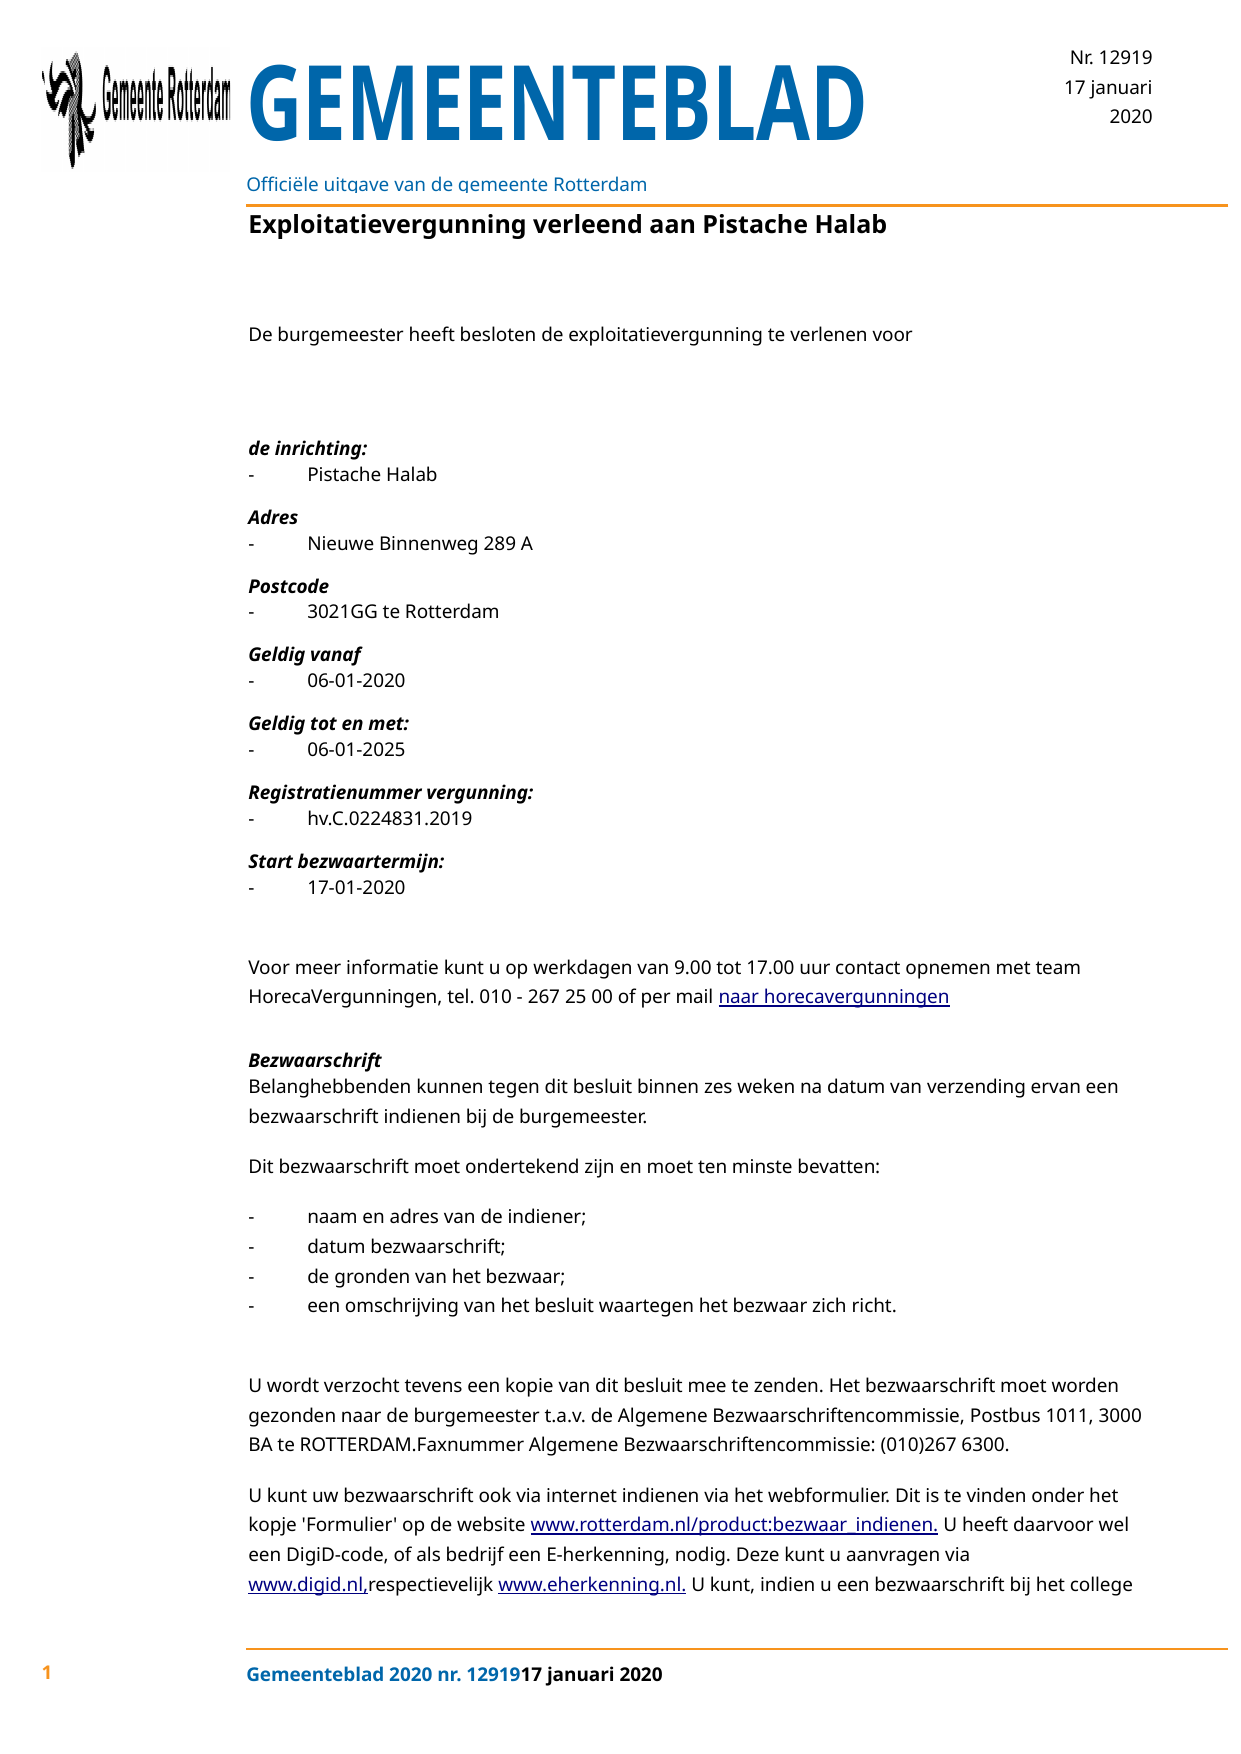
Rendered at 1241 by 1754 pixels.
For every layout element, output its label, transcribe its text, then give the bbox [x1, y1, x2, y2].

text Start bezwaartermijn: [248, 848, 1152, 874]
text Belanghebbenden kunnen tegen dit besluit binnen zes weken na datum van verzending ervan een bezwaarschrift indienen bij de burgemeester. [248, 1073, 1152, 1128]
picture [41, 47, 231, 172]
list Pistache Halab [248, 461, 1152, 487]
text De burgemeester heeft besloten de exploitatievergunning te verlenen voor [248, 321, 1152, 346]
list datum bezwaarschrift; [248, 1233, 1152, 1259]
text Bezwaarschrift [248, 1047, 1152, 1073]
list naam en adres van de indiener; [248, 1204, 1152, 1229]
text Postcode [248, 573, 1152, 598]
text Exploitatievergunning verleend aan Pistache Halab [248, 207, 1152, 241]
text Dit bezwaarschrift moet ondertekend zijn en moet ten minste bevatten: [248, 1153, 1152, 1179]
list 06-01-2025 [248, 736, 1152, 762]
list een omschrijving van het besluit waartegen het bezwaar zich richt. [248, 1292, 1152, 1318]
text U kunt uw bezwaarschrift ook via internet indienen via het webformulier. Dit is te vinden onder het kopje 'Formulier' op de website www.rotterdam.nl/product:bezwaar_indienen. U heeft daarvoor wel een DigiD-code, of als bedrijf een E-herkenning, nodig. Deze kunt u aanvragen via www.digid.nl,respectievelijk www.eherkenning.nl. U kunt, indien u een bezwaarschrift bij het college [248, 1482, 1152, 1596]
text Geldig tot en met: [248, 711, 1152, 736]
list 06-01-2020 [248, 667, 1152, 693]
text Registratienummer vergunning: [248, 779, 1152, 805]
text U wordt verzocht tevens een kopie van dit besluit mee te zenden. Het bezwaarschrift moet worden gezonden naar de burgemeester t.a.v. de Algemene Bezwaarschriftencommissie, Postbus 1011, 3000 BA te ROTTERDAM.Faxnummer Algemene Bezwaarschriftencommissie: (010)267 6300. [248, 1372, 1152, 1457]
text de inrichting: [248, 435, 1152, 461]
list hv.C.0224831.2019 [248, 805, 1152, 831]
list Nieuwe Binnenweg 289 A [248, 530, 1152, 555]
text Voor meer informatie kunt u op werkdagen van 9.00 tot 17.00 uur contact opnemen met team HorecaVergunningen, tel. 010 - 267 25 00 of per mail naar horecavergunningen [248, 954, 1152, 1009]
text Geldig vanaf [248, 642, 1152, 667]
list 17-01-2020 [248, 874, 1152, 900]
list de gronden van het bezwaar; [248, 1263, 1152, 1288]
list 3021GG te Rotterdam [248, 598, 1152, 624]
text Adres [248, 504, 1152, 530]
